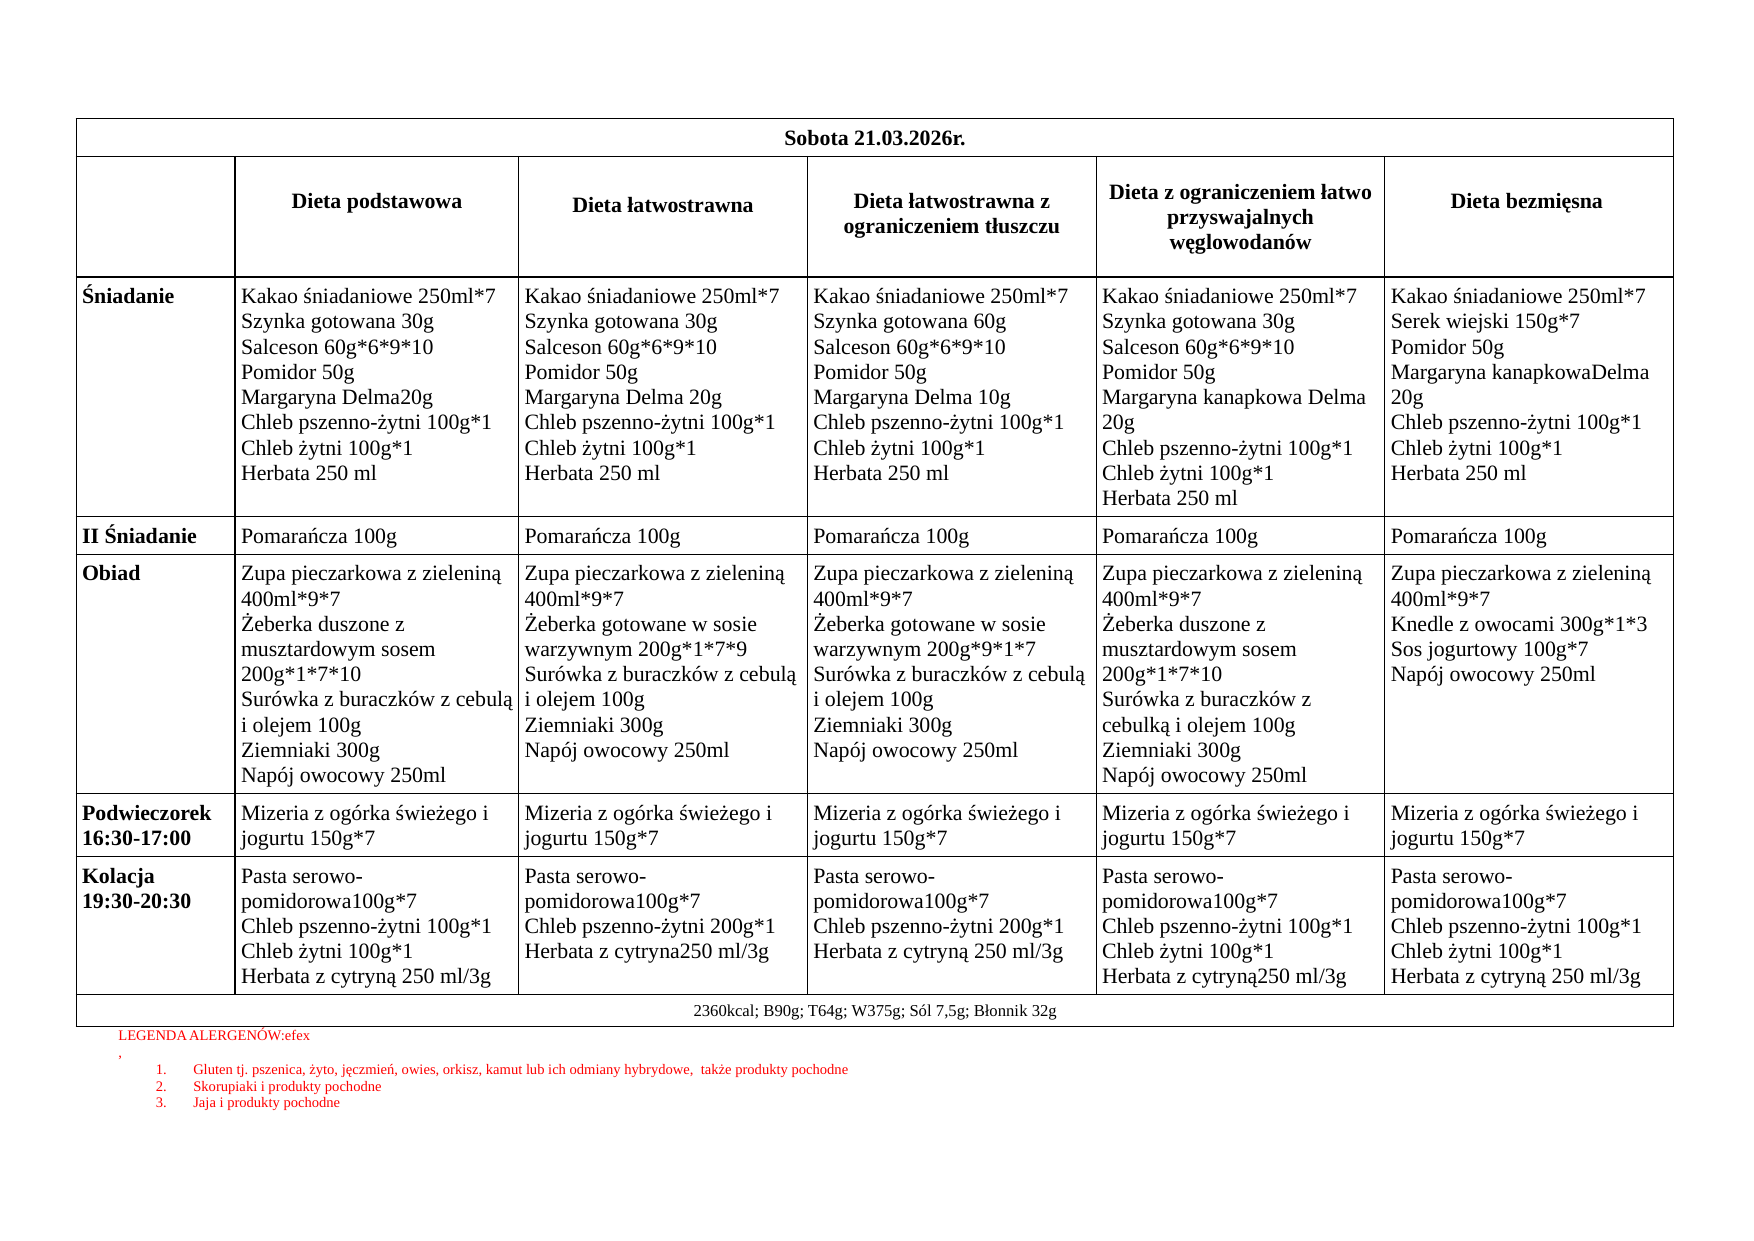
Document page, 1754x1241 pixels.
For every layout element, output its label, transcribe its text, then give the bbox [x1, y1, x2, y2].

table_cell Pasta serowo-pomidorowa100g*7 Chleb pszenno-żytni 200g*1 Herbata z cytryną 250 ml/3g [808, 857, 1096, 994]
table_cell Kakao śniadaniowe 250ml*7 Serek wiejski 150g*7 Pomidor 50g Margaryna kanapkowaDelma 20g Chleb pszenno-żytni 100g*1 Chleb żytni 100g*1 Herbata 250 ml [1385, 278, 1673, 516]
table_cell Dieta łatwostrawna [519, 157, 807, 276]
table_cell Dieta podstawowa [236, 157, 518, 276]
table_cell Sobota 21.03.2026r. [77, 119, 1673, 156]
table_cell II Śniadanie [77, 517, 234, 553]
table_cell Dieta z ograniczeniem łatwo przyswajalnych węglowodanów [1097, 157, 1384, 276]
table_cell Pomarańcza 100g [519, 517, 807, 553]
table_cell Zupa pieczarkowa z zieleniną 400ml*9*7 Knedle z owocami 300g*1*3 Sos jogurtowy 100g*7 Napój owocowy 250ml [1385, 555, 1673, 793]
table_cell Pomarańcza 100g [1097, 517, 1384, 553]
table_cell Mizeria z ogórka świeżego i jogurtu 150g*7 [236, 794, 518, 856]
table_cell Zupa pieczarkowa z zieleniną 400ml*9*7 Żeberka duszone z musztardowym sosem 200g*1*7*10 Surówka z buraczków z cebulą i olejem 100g Ziemniaki 300g Napój owocowy 250ml [236, 555, 518, 793]
table_cell Mizeria z ogórka świeżego i jogurtu 150g*7 [519, 794, 807, 856]
list Jaja i produkty pochodne [156, 1094, 1636, 1111]
list Gluten tj. pszenica, żyto, jęczmień, owies, orkisz, kamut lub ich odmiany hybrydowe, także produkty pochodne [156, 1061, 1636, 1077]
table_cell Pomarańcza 100g [808, 517, 1096, 553]
table_cell Pasta serowo-pomidorowa100g*7 Chleb pszenno-żytni 100g*1 Chleb żytni 100g*1 Herbata z cytryną250 ml/3g [1097, 857, 1384, 994]
table_cell Kolacja 19:30-20:30 [77, 857, 234, 994]
table_cell Kakao śniadaniowe 250ml*7 Szynka gotowana 30g Salceson 60g*6*9*10 Pomidor 50g Margaryna Delma20g Chleb pszenno-żytni 100g*1 Chleb żytni 100g*1 Herbata 250 ml [236, 278, 518, 516]
table_cell 2360kcal; B90g; T64g; W375g; Sól 7,5g; Błonnik 32g [77, 995, 1673, 1026]
table_cell Pasta serowo-pomidorowa100g*7 Chleb pszenno-żytni 100g*1 Chleb żytni 100g*1 Herbata z cytryną 250 ml/3g [1385, 857, 1673, 994]
table_cell Dieta bezmięsna [1385, 157, 1673, 276]
table_cell Śniadanie [77, 278, 234, 516]
table_cell Mizeria z ogórka świeżego i jogurtu 150g*7 [1097, 794, 1384, 856]
table_cell Pasta serowo-pomidorowa100g*7 Chleb pszenno-żytni 100g*1 Chleb żytni 100g*1 Herbata z cytryną 250 ml/3g [236, 857, 518, 994]
table_cell [77, 157, 234, 276]
table_cell Zupa pieczarkowa z zieleniną 400ml*9*7 Żeberka gotowane w sosie warzywnym 200g*9*1*7 Surówka z buraczków z cebulą i olejem 100g Ziemniaki 300g Napój owocowy 250ml [808, 555, 1096, 793]
list Skorupiaki i produkty pochodne [156, 1077, 1636, 1094]
table_cell Obiad [77, 555, 234, 793]
table_cell Pomarańcza 100g [1385, 517, 1673, 553]
table_cell Dieta łatwostrawna z ograniczeniem tłuszczu [808, 157, 1096, 276]
table_cell Kakao śniadaniowe 250ml*7 Szynka gotowana 30g Salceson 60g*6*9*10 Pomidor 50g Margaryna kanapkowa Delma 20g Chleb pszenno-żytni 100g*1 Chleb żytni 100g*1 Herbata 250 ml [1097, 278, 1384, 516]
table_cell Pasta serowo-pomidorowa100g*7 Chleb pszenno-żytni 200g*1 Herbata z cytryna250 ml/3g [519, 857, 807, 994]
text LEGENDA ALERGENÓW:efex [118, 1027, 1636, 1044]
table_cell Pomarańcza 100g [236, 517, 518, 553]
text , [118, 1044, 1636, 1061]
table_cell Kakao śniadaniowe 250ml*7 Szynka gotowana 30g Salceson 60g*6*9*10 Pomidor 50g Margaryna Delma 20g Chleb pszenno-żytni 100g*1 Chleb żytni 100g*1 Herbata 250 ml [519, 278, 807, 516]
table_cell Mizeria z ogórka świeżego i jogurtu 150g*7 [1385, 794, 1673, 856]
table_cell Zupa pieczarkowa z zieleniną 400ml*9*7 Żeberka gotowane w sosie warzywnym 200g*1*7*9 Surówka z buraczków z cebulą i olejem 100g Ziemniaki 300g Napój owocowy 250ml [519, 555, 807, 793]
table_cell Zupa pieczarkowa z zieleniną 400ml*9*7 Żeberka duszone z musztardowym sosem 200g*1*7*10 Surówka z buraczków z cebulką i olejem 100g Ziemniaki 300g Napój owocowy 250ml [1097, 555, 1384, 793]
table_cell Kakao śniadaniowe 250ml*7 Szynka gotowana 60g Salceson 60g*6*9*10 Pomidor 50g Margaryna Delma 10g Chleb pszenno-żytni 100g*1 Chleb żytni 100g*1 Herbata 250 ml [808, 278, 1096, 516]
table_cell Mizeria z ogórka świeżego i jogurtu 150g*7 [808, 794, 1096, 856]
table_cell Podwieczorek 16:30-17:00 [77, 794, 234, 856]
